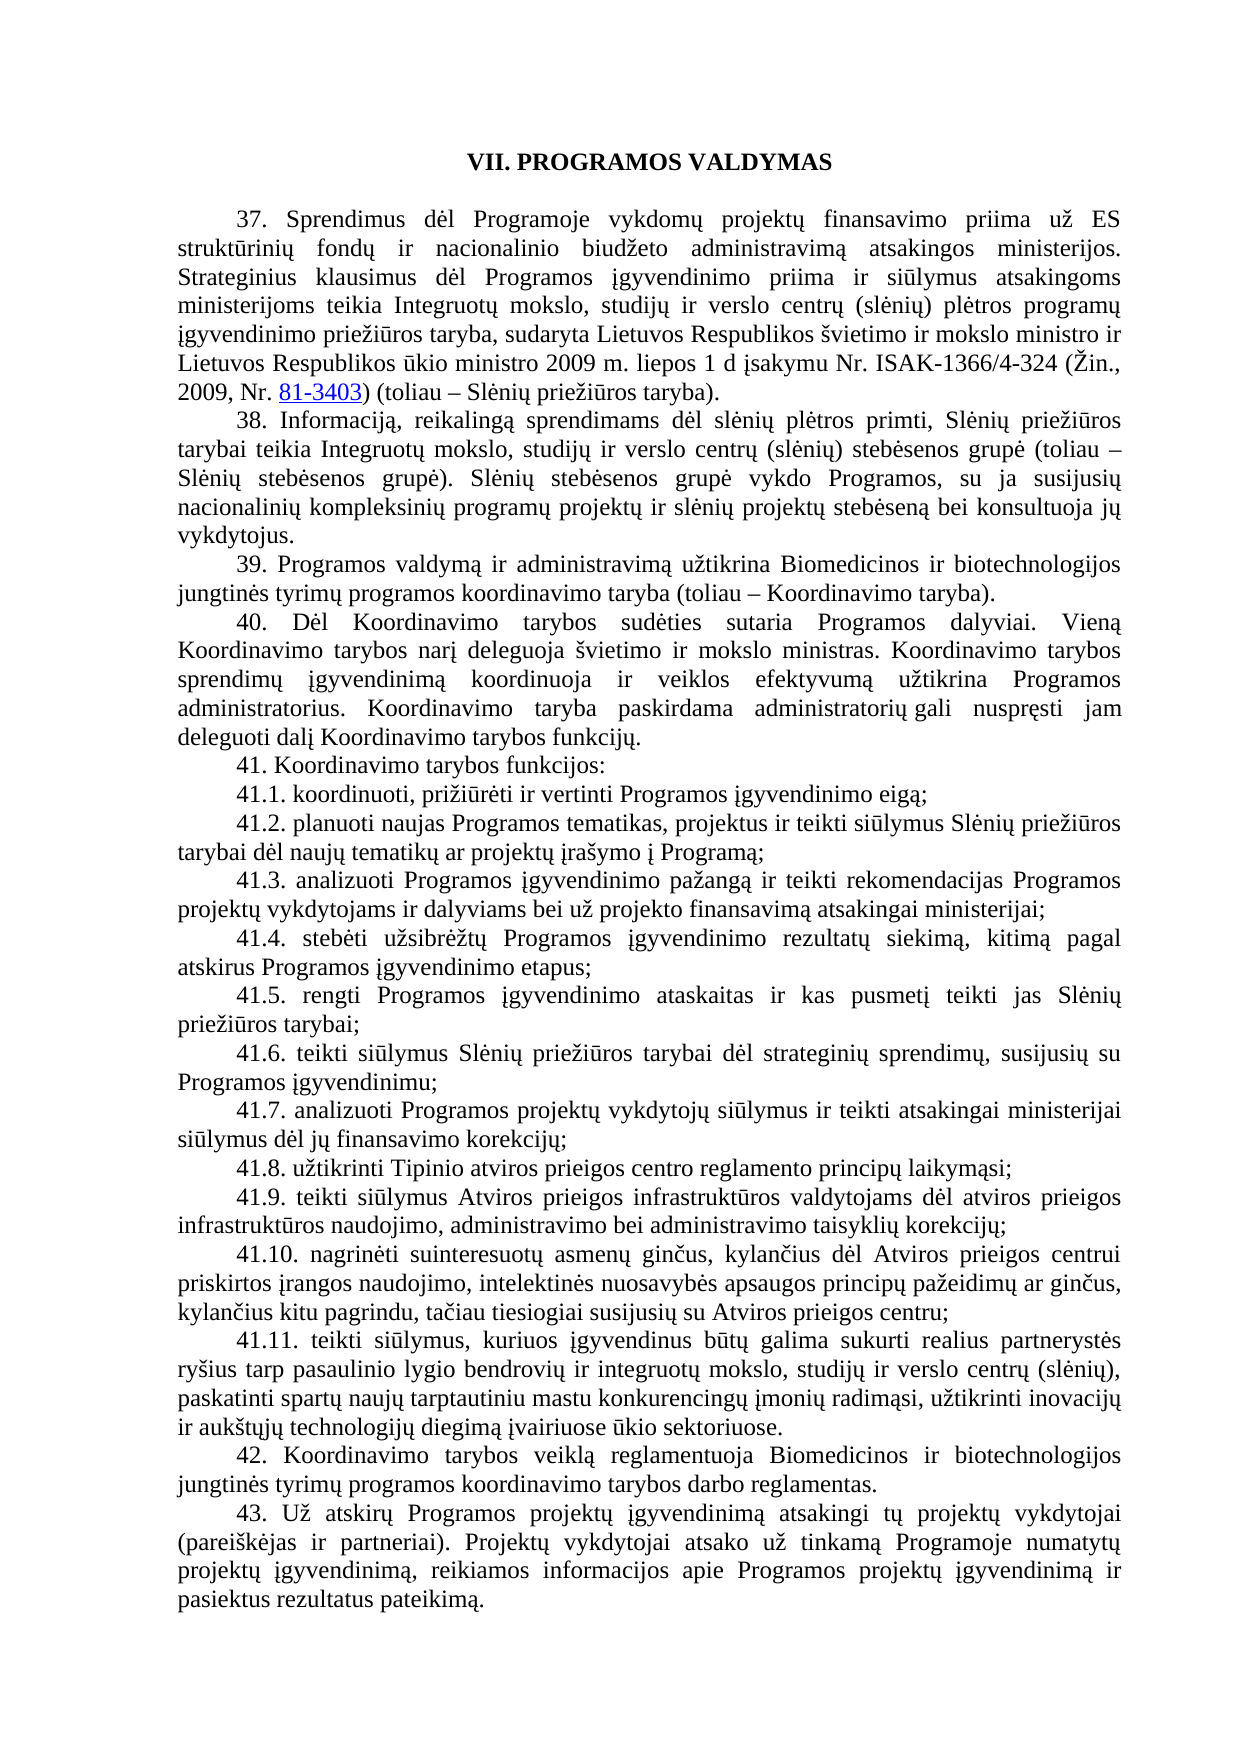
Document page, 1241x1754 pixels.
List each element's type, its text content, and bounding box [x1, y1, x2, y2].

text 41. Koordinavimo tarybos funkcijos: [177, 751, 1122, 779]
text 42. Koordinavimo tarybos veiklą reglamentuoja Biomedicinos ir biotechnologijos jungtinės tyrimų programos koordinavimo tarybos darbo reglamentas. [177, 1441, 1122, 1498]
text VII. Programos valdymas [177, 147, 1122, 176]
text 41.6. teikti siūlymus Slėnių priežiūros tarybai dėl strateginių sprendimų, susijusių su Programos įgyvendinimu; [177, 1038, 1122, 1096]
text 41.9. teikti siūlymus Atviros prieigos infrastruktūros valdytojams dėl atviros prieigos infrastruktūros naudojimo, administravimo bei administravimo taisyklių korekcijų; [177, 1182, 1122, 1239]
text 41.10. nagrinėti suinteresuotų asmenų ginčus, kylančius dėl Atviros prieigos centrui priskirtos įrangos naudojimo, intelektinės nuosavybės apsaugos principų pažeidimų ar ginčus, kylančius kitu pagrindu, tačiau tiesiogiai susijusių su Atviros prieigos centru; [177, 1239, 1122, 1326]
text 41.5. rengti Programos įgyvendinimo ataskaitas ir kas pusmetį teikti jas Slėnių priežiūros tarybai; [177, 981, 1122, 1038]
text 38. Informaciją, reikalingą sprendimams dėl slėnių plėtros primti, Slėnių priežiūros tarybai teikia Integruotų mokslo, studijų ir verslo centrų (slėnių) stebėsenos grupė (toliau – Slėnių stebėsenos grupė). Slėnių stebėsenos grupė vykdo Programos, su ja susijusių nacionalinių kompleksinių programų projektų ir slėnių projektų stebėseną bei konsultuoja jų vykdytojus. [177, 406, 1122, 549]
text 40. Dėl Koordinavimo tarybos sudėties sutaria Programos dalyviai. Vieną Koordinavimo tarybos narį deleguoja švietimo ir mokslo ministras. Koordinavimo tarybos sprendimų įgyvendinimą koordinuoja ir veiklos efektyvumą užtikrina Programos administratorius. Koordinavimo taryba paskirdama administratorių gali nuspręsti jam deleguoti dalį Koordinavimo tarybos funkcijų. [177, 607, 1122, 751]
text 41.7. analizuoti Programos projektų vykdytojų siūlymus ir teikti atsakingai ministerijai siūlymus dėl jų finansavimo korekcijų; [177, 1096, 1122, 1153]
text 41.3. analizuoti Programos įgyvendinimo pažangą ir teikti rekomendacijas Programos projektų vykdytojams ir dalyviams bei už projekto finansavimą atsakingai ministerijai; [177, 866, 1122, 923]
text 41.1. koordinuoti, prižiūrėti ir vertinti Programos įgyvendinimo eigą; [177, 779, 1122, 808]
text 41.4. stebėti užsibrėžtų Programos įgyvendinimo rezultatų siekimą, kitimą pagal atskirus Programos įgyvendinimo etapus; [177, 923, 1122, 981]
text 41.11. teikti siūlymus, kuriuos įgyvendinus būtų galima sukurti realius partnerystės ryšius tarp pasaulinio lygio bendrovių ir integruotų mokslo, studijų ir verslo centrų (slėnių), paskatinti spartų naujų tarptautiniu mastu konkurencingų įmonių radimąsi, užtikrinti inovacijų ir aukštųjų technologijų diegimą įvairiuose ūkio sektoriuose. [177, 1326, 1122, 1441]
text 41.2. planuoti naujas Programos tematikas, projektus ir teikti siūlymus Slėnių priežiūros tarybai dėl naujų tematikų ar projektų įrašymo į Programą; [177, 808, 1122, 866]
text 41.8. užtikrinti Tipinio atviros prieigos centro reglamento principų laikymąsi; [177, 1153, 1122, 1182]
text 43. Už atskirų Programos projektų įgyvendinimą atsakingi tų projektų vykdytojai (pareiškėjas ir partneriai). Projektų vykdytojai atsako už tinkamą Programoje numatytų projektų įgyvendinimą, reikiamos informacijos apie Programos projektų įgyvendinimą ir pasiektus rezultatus pateikimą. [177, 1498, 1122, 1613]
text 39. Programos valdymą ir administravimą užtikrina Biomedicinos ir biotechnologijos jungtinės tyrimų programos koordinavimo taryba (toliau – Koordinavimo taryba). [177, 549, 1122, 607]
text 37. Sprendimus dėl Programoje vykdomų projektų finansavimo priima už ES struktūrinių fondų ir nacionalinio biudžeto administravimą atsakingos ministerijos. Strateginius klausimus dėl Programos įgyvendinimo priima ir siūlymus atsakingoms ministerijoms teikia Integruotų mokslo, studijų ir verslo centrų (slėnių) plėtros programų įgyvendinimo priežiūros taryba, sudaryta Lietuvos Respublikos švietimo ir mokslo ministro ir Lietuvos Respublikos ūkio ministro 2009 m. liepos 1 d įsakymu Nr. ISAK-1366/4-324 (Žin., 2009, Nr. 81-3403) (toliau – Slėnių priežiūros taryba). [177, 204, 1122, 406]
